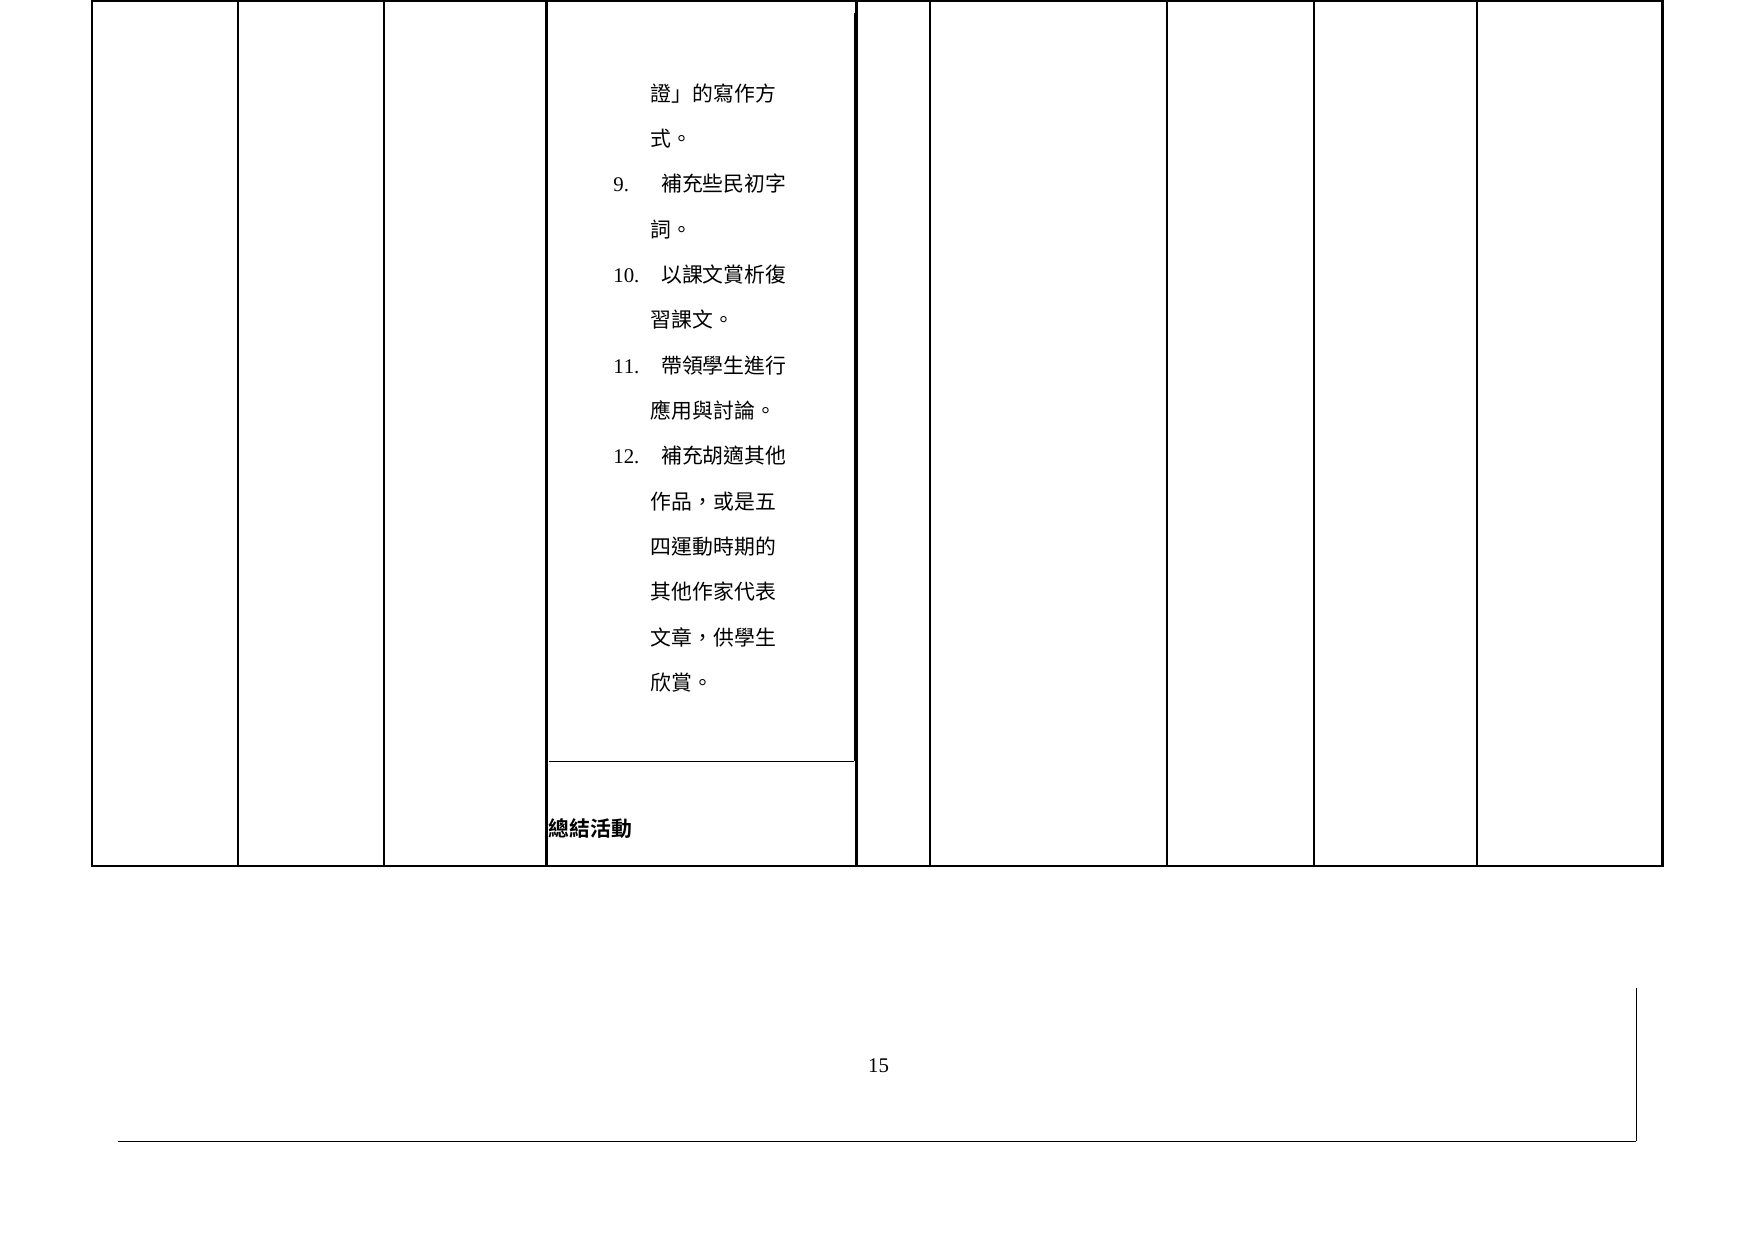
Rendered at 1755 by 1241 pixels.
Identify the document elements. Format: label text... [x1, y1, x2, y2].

table_cell [239, 2, 383, 865]
table_cell [385, 2, 545, 865]
table_cell [1478, 2, 1661, 865]
table_cell [1315, 2, 1476, 865]
table_cell 第五課 差不多先生傳 引起動機 請同學說說自己與旁人的口頭禪。 同學討論每個口頭禪所代表的意義與所顯現出來的不同人格特質。 教學活動 講述本課題文大意。 介紹《嘗試集》一書。 介紹作者胡適，並介紹五四運動。 播放課文朗讀動畫或朗讀音檔。 說明段落大意、注釋、生難字詞等。 講解傳記體文章的形式。強調「先交代人物特質，再以事例作為佐證」的寫作方式。 補充些民初字詞。 以課文賞析復習課文。 帶領學生進行應用與討論。 補充胡適其他作品，或是五四運動時期的其他作家代表文章，供學生欣賞。 總結活動 利用小紙條讓學生簡單寫下課堂所學到的內容。 回家作業：學生練習習作題目。 [548, 2, 855, 865]
table_cell 口頭提問 小組合組 參與態度 學習單 習作練習 [1168, 2, 1313, 865]
table_cell [931, 2, 1166, 865]
table_cell [858, 2, 929, 865]
table_cell [93, 2, 237, 865]
